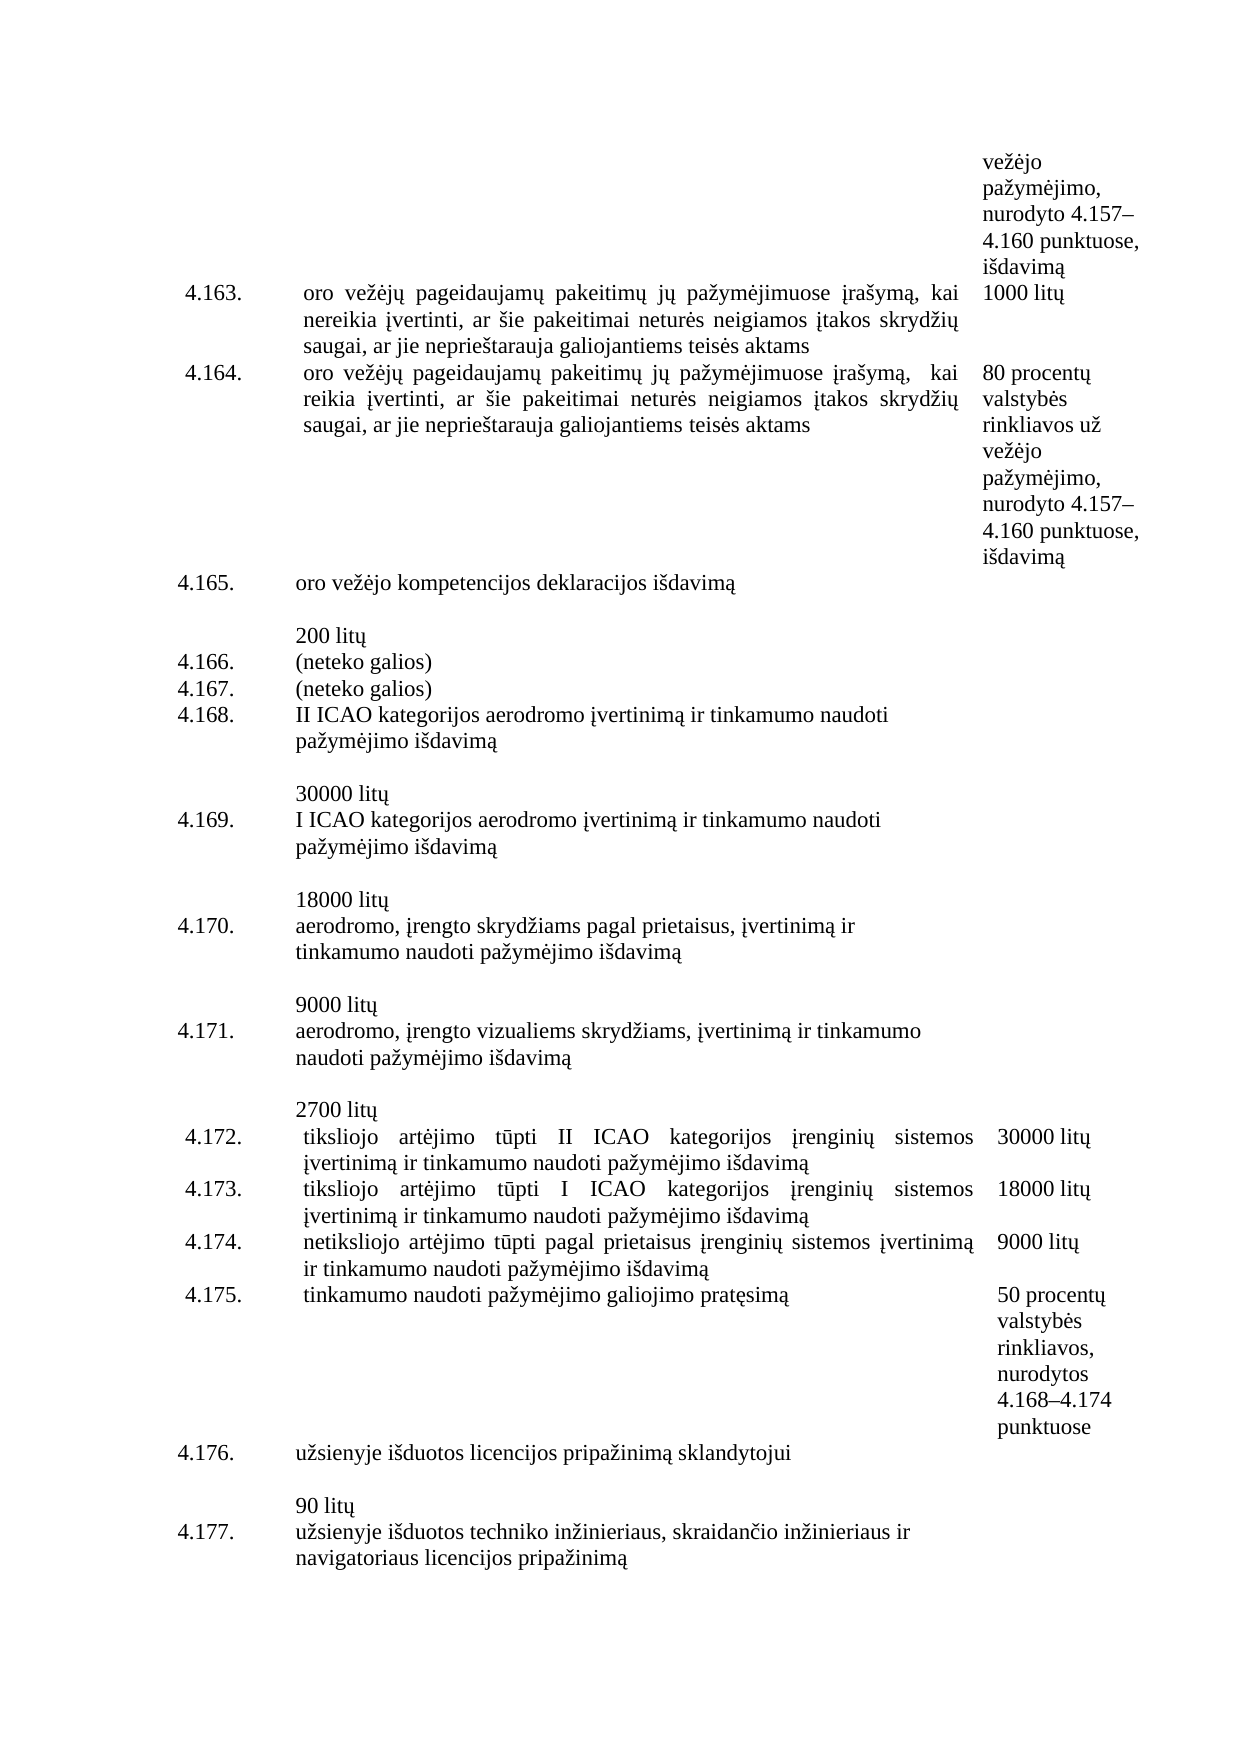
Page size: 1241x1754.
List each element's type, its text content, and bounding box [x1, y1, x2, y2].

table_cell netiksliojo artėjimo tūpti pagal prietaisus įrenginių sistemos įvertinimą ir tinkamumo naudoti pažymėjimo išdavimą [292, 1228, 986, 1281]
table_cell oro vežėjų pageidaujamų pakeitimų jų pažymėjimuose įrašymą, kai nereikia įvertinti, ar šie pakeitimai neturės neigiamos įtakos skrydžių saugai, ar jie neprieštarauja galiojantiems teisės aktams [292, 280, 971, 358]
table_cell 4.163. [174, 280, 292, 358]
table_cell 4.175. [174, 1281, 292, 1439]
table_cell 18000 litų [986, 1176, 1144, 1228]
text 4.177. užsienyje išduotos techniko inžinieriaus, skraidančio inžinieriaus ir navigatoriaus licencijos pripažinimą [177, 1518, 945, 1571]
table_cell 4.174. [174, 1228, 292, 1281]
table_cell 80 procentų valstybės rinkliavos už vežėjo pažymėjimo, nurodyto 4.157–4.160 punktuose, išdavimą [971, 359, 1163, 569]
table_header 4.172. [174, 1123, 292, 1176]
table_cell 4.164. [174, 359, 292, 569]
text 4.170. aerodromo, įrengto skrydžiams pagal prietaisus, įvertinimą ir tinkamumo naudoti pažymėjimo išdavimą 9000 litų [177, 912, 945, 1017]
table_header vežėjo pažymėjimo, nurodyto 4.157–4.160 punktuose, išdavimą [971, 148, 1163, 279]
text 4.171. aerodromo, įrengto vizualiems skrydžiams, įvertinimą ir tinkamumo naudoti pažymėjimo išdavimą 2700 litų [177, 1017, 945, 1123]
table_cell 9000 litų [986, 1228, 1144, 1281]
table_cell tiksliojo artėjimo tūpti I ICAO kategorijos įrenginių sistemos įvertinimą ir tinkamumo naudoti pažymėjimo išdavimą [292, 1176, 986, 1228]
text 4.169. I ICAO kategorijos aerodromo įvertinimą ir tinkamumo naudoti pažymėjimo išdavimą 18000 litų [177, 807, 945, 912]
table_header tiksliojo artėjimo tūpti II ICAO kategorijos įrenginių sistemos įvertinimą ir tinkamumo naudoti pažymėjimo išdavimą [292, 1123, 986, 1176]
text 4.176. užsienyje išduotos licencijos pripažinimą sklandytojui 90 litų [177, 1439, 945, 1518]
table_cell 4.173. [174, 1176, 292, 1228]
text 4.168. II ICAO kategorijos aerodromo įvertinimą ir tinkamumo naudoti pažymėjimo išdavimą 30000 litų [177, 701, 945, 807]
table_header [292, 148, 971, 279]
text 4.166. (neteko galios) [177, 648, 945, 675]
table_cell oro vežėjų pageidaujamų pakeitimų jų pažymėjimuose įrašymą, kai reikia įvertinti, ar šie pakeitimai neturės neigiamos įtakos skrydžių saugai, ar jie neprieštarauja galiojantiems teisės aktams [292, 359, 971, 569]
table_header 30000 litų [986, 1123, 1144, 1176]
text 4.167. (neteko galios) [177, 675, 945, 701]
table_cell 50 procentų valstybės rinkliavos, nurodytos 4.168–4.174 punktuose [986, 1281, 1144, 1439]
table_cell 1000 litų [971, 280, 1163, 358]
text 4.165. oro vežėjo kompetencijos deklaracijos išdavimą 200 litų [177, 569, 945, 648]
table_cell tinkamumo naudoti pažymėjimo galiojimo pratęsimą [292, 1281, 986, 1439]
table_header [174, 148, 292, 279]
